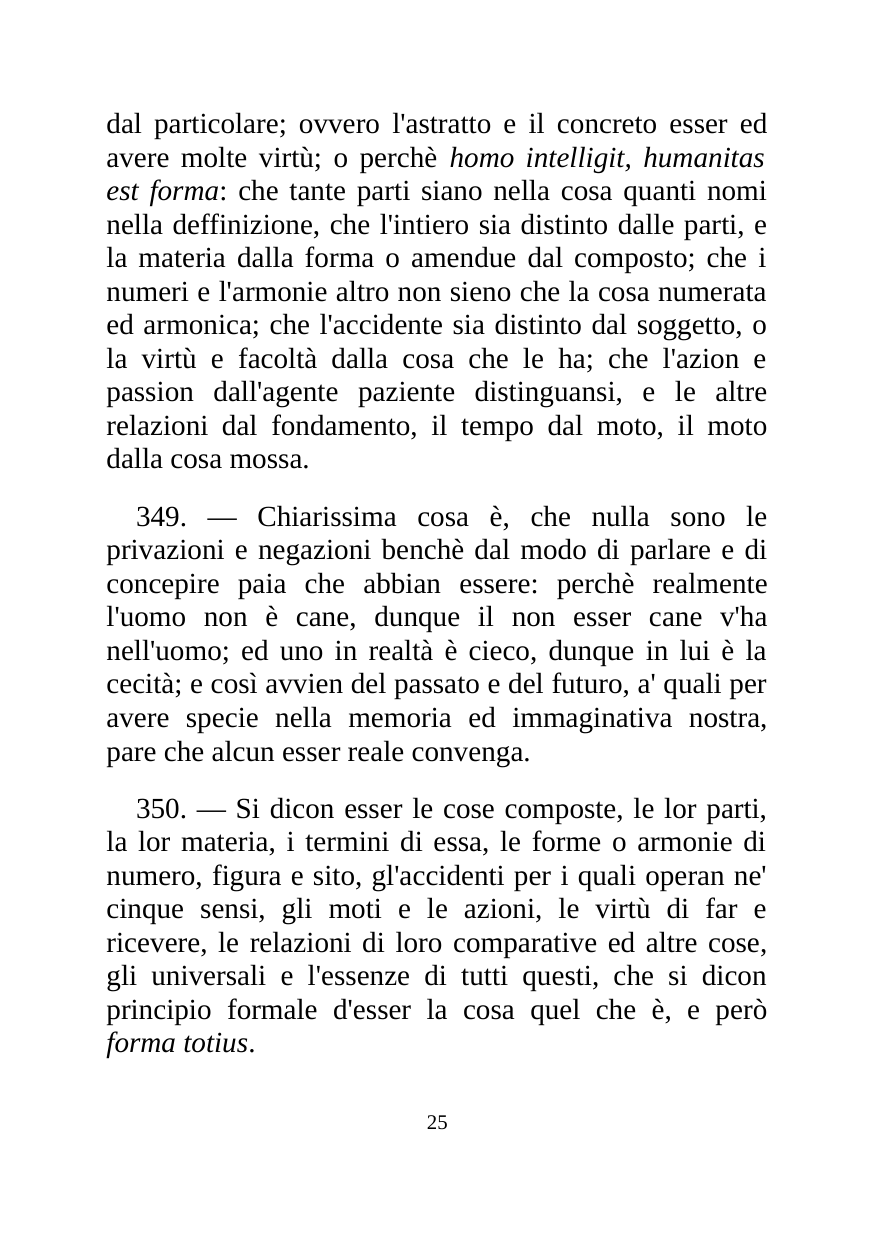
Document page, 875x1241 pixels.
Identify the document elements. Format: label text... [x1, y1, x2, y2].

text 349. — Chiarissima cosa è, che nulla sono le privazioni e negazioni benchè dal modo di parlare e di concepire paia che abbian essere: perchè realmente l'uomo non è cane, dunque il non esser cane v'ha nell'uomo; ed uno in realtà è cieco, dunque in lui è la cecità; e così avvien del passato e del futuro, a' quali per avere specie nella memoria ed immaginativa nostra, pare che alcun esser reale convenga. [106, 499, 768, 767]
text dal particolare; ovvero l'astratto e il concreto esser ed avere molte virtù; o perchè homo intelligit, humanitas est forma: che tante parti siano nella cosa quanti nomi nella deffinizione, che l'intiero sia distinto dalle parti, e la materia dalla forma o amendue dal composto; che i numeri e l'armonie altro non sieno che la cosa numerata ed armonica; che l'accidente sia distinto dal soggetto, o la virtù e facoltà dalla cosa che le ha; che l'azion e passion dall'agente paziente distinguansi, e le altre relazioni dal fondamento, il tempo dal moto, il moto dalla cosa mossa. [106, 106, 768, 475]
text 350. — Si dicon esser le cose composte, le lor parti, la lor materia, i termini di essa, le forme o armonie di numero, figura e sito, gl'accidenti per i quali operan ne' cinque sensi, gli moti e le azioni, le virtù di far e ricevere, le relazioni di loro comparative ed altre cose, gli universali e l'essenze di tutti questi, che si dicon principio formale d'esser la cosa quel che è, e però forma totius. [106, 791, 768, 1059]
